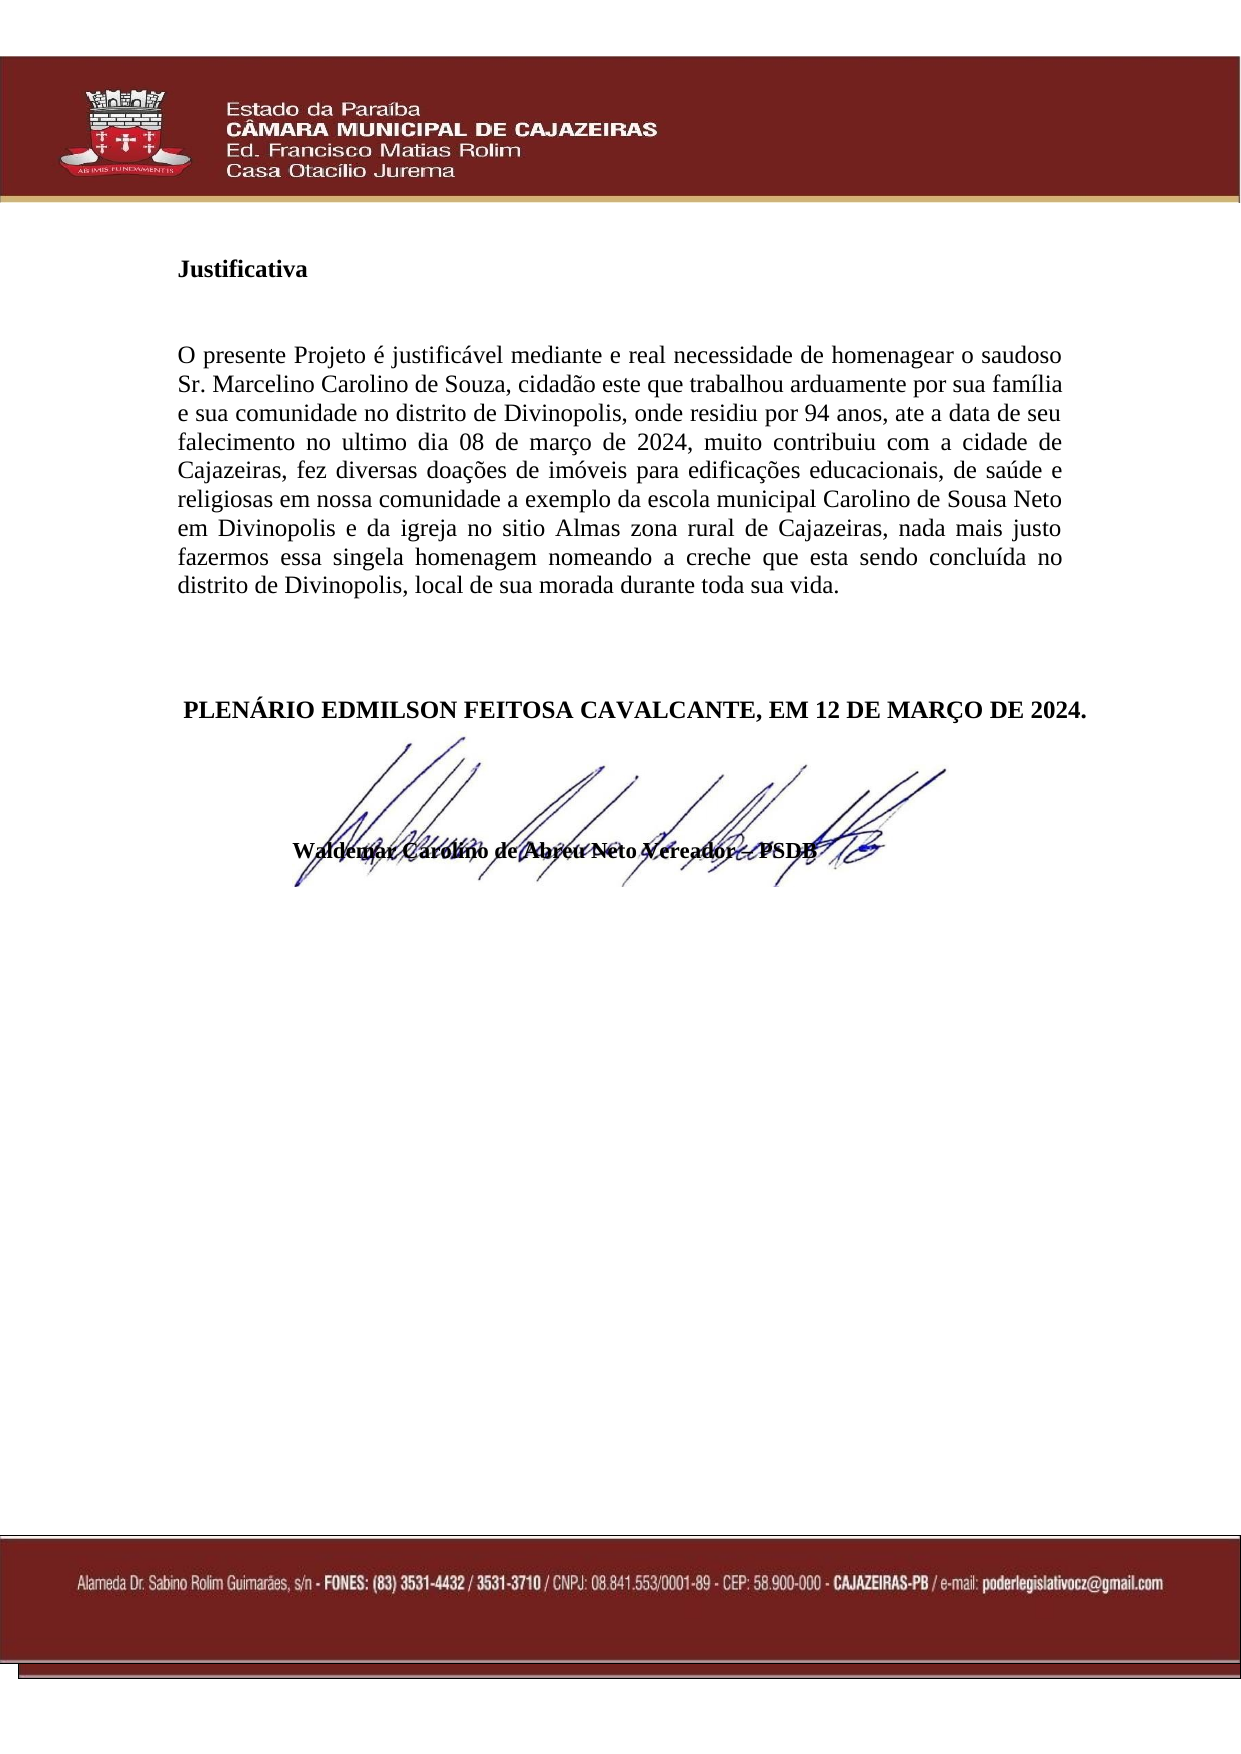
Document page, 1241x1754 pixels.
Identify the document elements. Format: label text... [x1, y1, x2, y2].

picture [0, 1536, 1240, 1663]
text Justificativa [177, 254, 1240, 283]
text PLENÁRIO EDMILSON FEITOSA CAVALCANTE, EM 12 DE MARÇO DE 2024. [171, 695, 1098, 724]
picture [0, 56, 1241, 203]
picture [19, 1664, 1240, 1678]
picture [292, 731, 949, 887]
text O presente Projeto é justificável mediante e real necessidade de homenagear o saudoso Sr. Marcelino Carolino de Souza, cidadão este que trabalhou arduamente por sua família e sua comunidade no distrito de Divinopolis, onde residiu por 94 anos, ate a data de seu falecimento no ultimo dia 08 de março de 2024, muito contribuiu com a cidade de Cajazeiras, fez diversas doações de imóveis para edificações educacionais, de saúde e religiosas em nossa comunidade a exemplo da escola municipal Carolino de Sousa Neto em Divinopolis e da igreja no sitio Almas zona rural de Cajazeiras, nada mais justo fazermos essa singela homenagem nomeando a creche que esta sendo concluída no distrito de Divinopolis, local de sua morada durante toda sua vida. [177, 341, 1063, 599]
